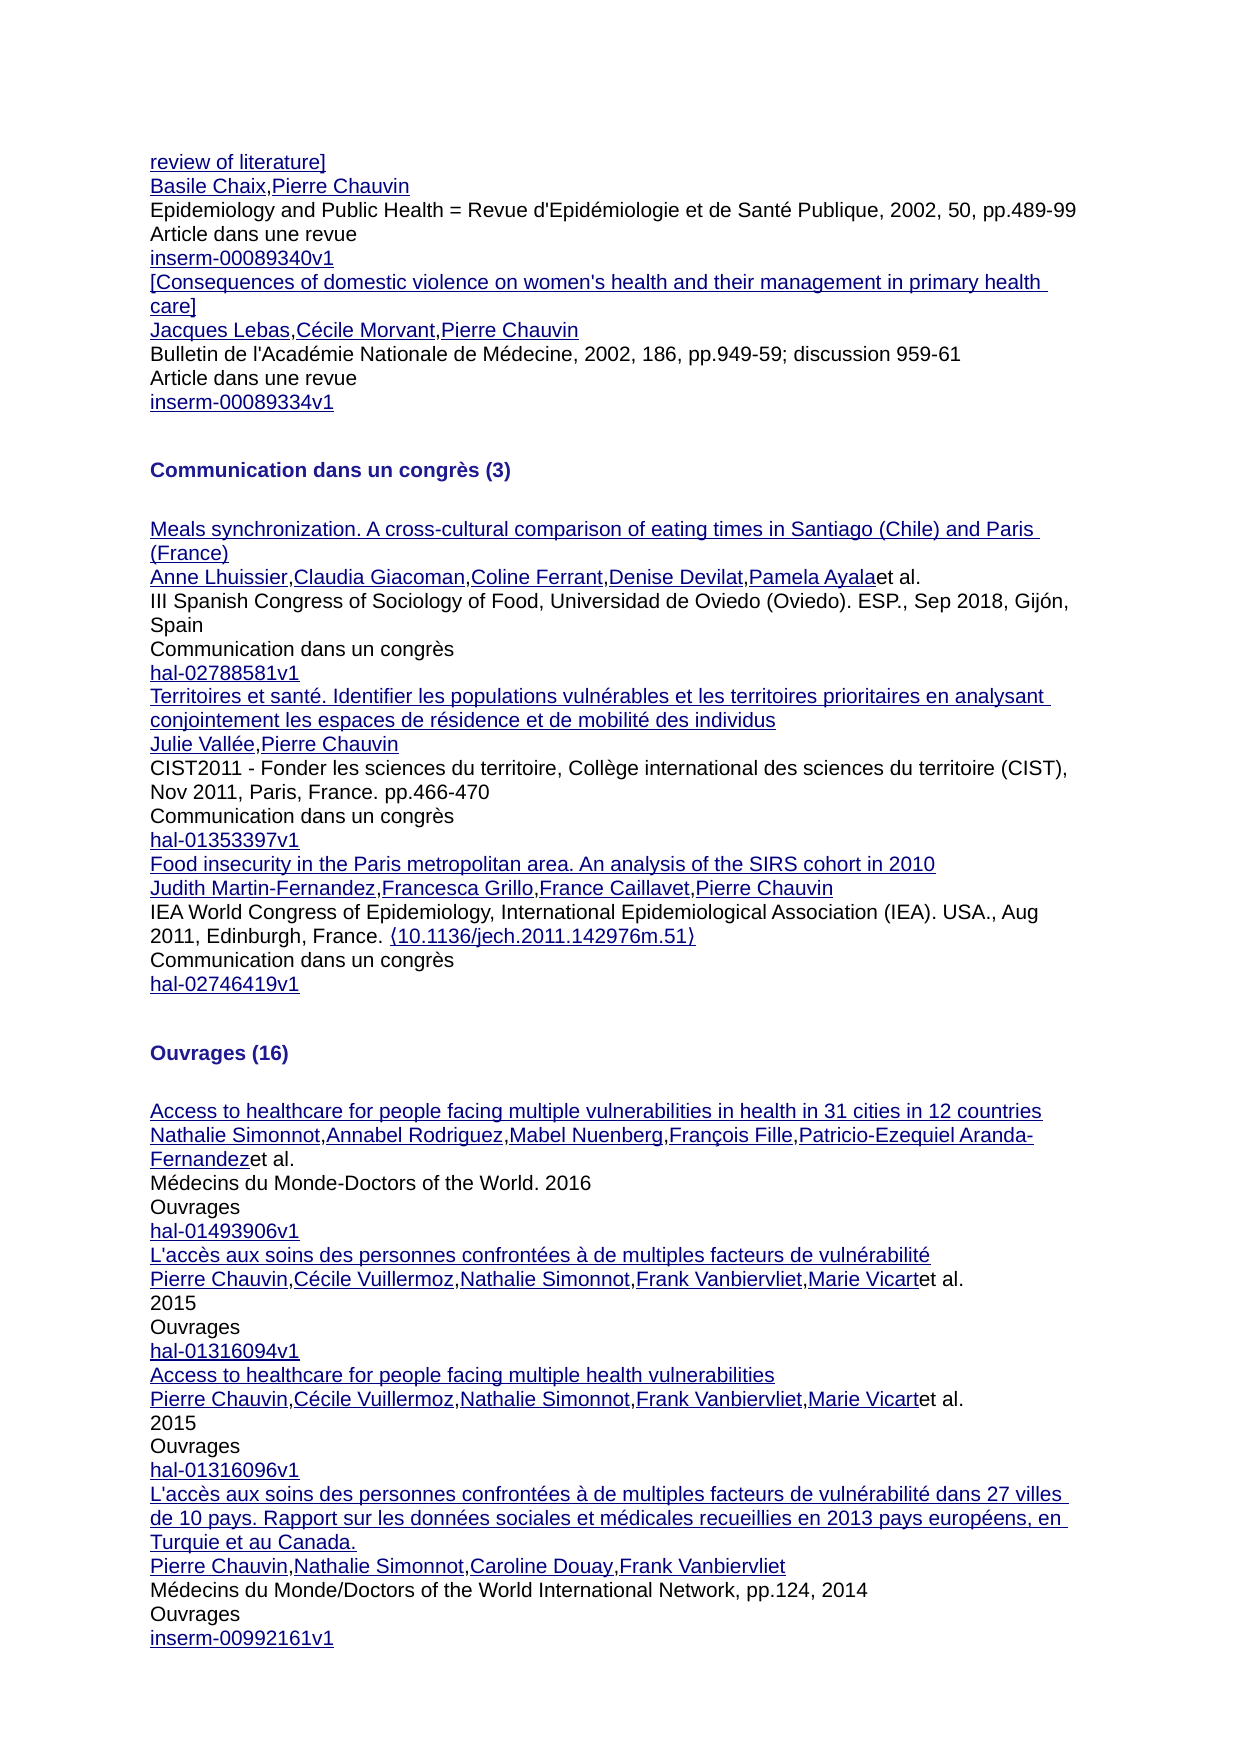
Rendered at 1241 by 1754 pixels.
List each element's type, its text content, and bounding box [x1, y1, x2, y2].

table_cell L'accès aux soins des personnes confrontées à de multiples facteurs de vulnérabilité dans 27 villes de 10 pays. Rapport sur les données sociales et médicales recueillies en 2013 pays européens, en Turquie et au Canada. Pierre Chauvin,Nathalie Simonnot,Caroline Douay,Frank Vanbiervliet Médecins du Monde/Doctors of the World International Network, pp.124, 2014 Ouvrages inserm-00992161v1 [150, 1482, 1090, 1650]
table_cell L'accès aux soins des personnes confrontées à de multiples facteurs de vulnérabilité Pierre Chauvin,Cécile Vuillermoz,Nathalie Simonnot,Frank Vanbiervliet,Marie Vicartet al. 2015 Ouvrages hal-01316094v1 [150, 1243, 1090, 1362]
table_cell Access to healthcare for people facing multiple health vulnerabilities Pierre Chauvin,Cécile Vuillermoz,Nathalie Simonnot,Frank Vanbiervliet,Marie Vicartet al. 2015 Ouvrages hal-01316096v1 [150, 1363, 1090, 1482]
table_cell Territoires et santé. Identifier les populations vulnérables et les territoires prioritaires en analysant conjointement les espaces de résidence et de mobilité des individus Julie Vallée,Pierre Chauvin CIST2011 - Fonder les sciences du territoire, Collège international des sciences du territoire (CIST), Nov 2011, Paris, France. pp.466-470 Communication dans un congrès hal-01353397v1 [150, 684, 1090, 852]
table_header Meals synchronization. A cross-cultural comparison of eating times in Santiago (Chile) and Paris (France) Anne Lhuissier,Claudia Giacoman,Coline Ferrant,Denise Devilat,Pamela Ayalaet al. III Spanish Congress of Sociology of Food, Universidad de Oviedo (Oviedo). ESP., Sep 2018, Gijón, Spain Communication dans un congrès hal-02788581v1 [150, 517, 1090, 684]
table_header Access to healthcare for people facing multiple vulnerabilities in health in 31 cities in 12 countries Nathalie Simonnot,Annabel Rodriguez,Mabel Nuenberg,François Fille,Patricio-Ezequiel Aranda-Fernandezet al. Médecins du Monde-Doctors of the World. 2016 Ouvrages hal-01493906v1 [150, 1099, 1090, 1243]
table_cell [Consequences of domestic violence on women's health and their management in primary health care] Jacques Lebas,Cécile Morvant,Pierre Chauvin Bulletin de l'Académie Nationale de Médecine, 2002, 186, pp.949-59; discussion 959-61 Article dans une revue inserm-00089334v1 [150, 270, 1090, 413]
table_cell [The contribution of multilevel models in contextual analysis in the field of social epidemiology: a review of literature] Basile Chaix,Pierre Chauvin Epidemiology and Public Health = Revue d'Epidémiologie et de Santé Publique, 2002, 50, pp.489-99 Article dans une revue inserm-00089340v1 [150, 150, 1090, 270]
table_cell Food insecurity in the Paris metropolitan area. An analysis of the SIRS cohort in 2010 Judith Martin-Fernandez,Francesca Grillo,France Caillavet,Pierre Chauvin IEA World Congress of Epidemiology, International Epidemiological Association (IEA). USA., Aug 2011, Edinburgh, France. ⟨10.1136/jech.2011.142976m.51⟩ Communication dans un congrès hal-02746419v1 [150, 852, 1090, 996]
subtitle Communication dans un congrès (3) [150, 458, 1090, 482]
subtitle Ouvrages (16) [150, 1041, 1090, 1064]
